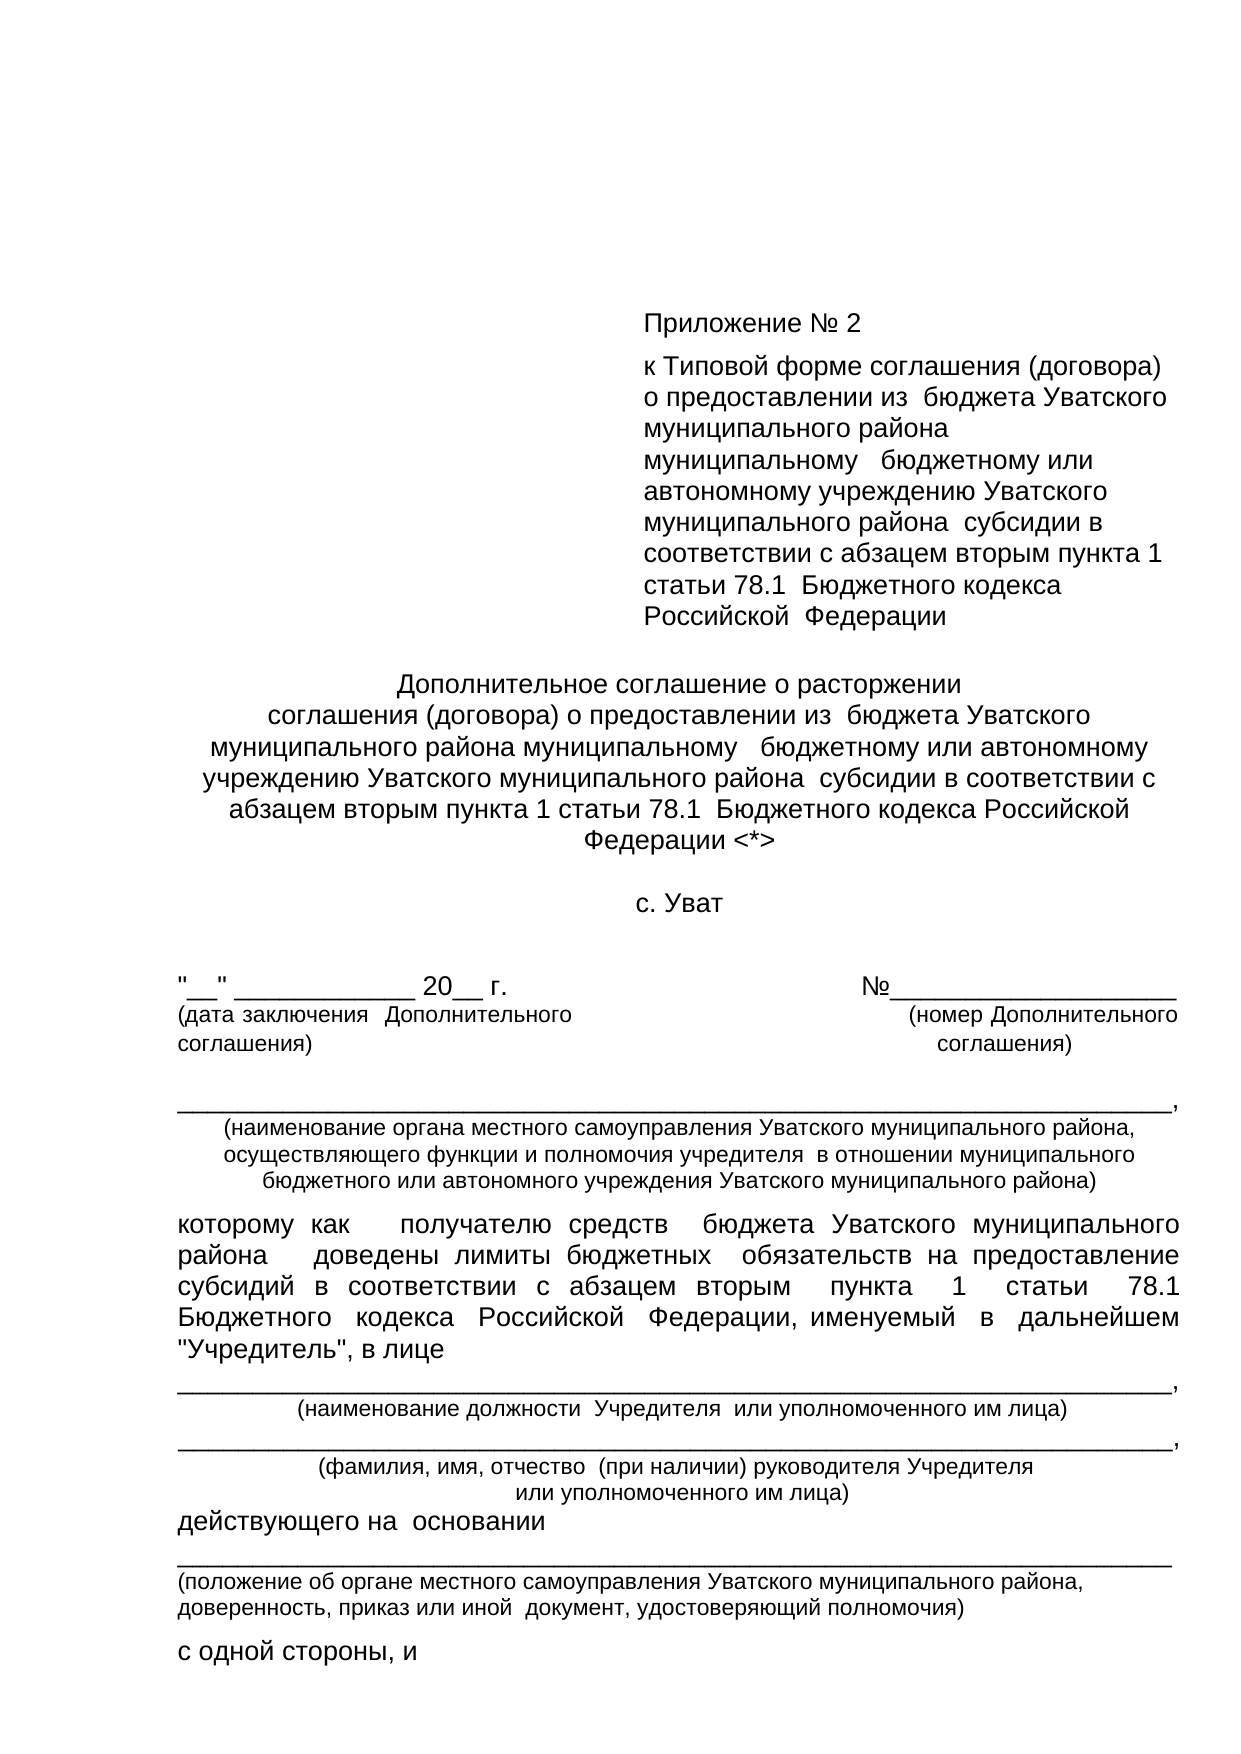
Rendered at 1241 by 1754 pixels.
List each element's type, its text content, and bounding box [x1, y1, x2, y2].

table_cell к Типовой форме соглашения (договора) о предоставлении из бюджета Уватского муниципального района муниципальному бюджетному или автономному учреждению Уватского муниципального района субсидии в соответствии с абзацем вторым пункта 1 статьи 78.1 Бюджетного кодекса Российской Федерации [638, 344, 1181, 637]
table_header Приложение № 2 [638, 301, 1181, 344]
text с одной стороны, и [177, 1635, 1181, 1666]
text с. Уват [177, 887, 1181, 918]
text которому как получателю средств бюджета Уватского муниципального района доведены лимиты бюджетных обязательств на предоставление субсидий в соответствии с абзацем вторым пункта 1 статьи 78.1 Бюджетного кодекса Российской Федерации, именуемый в дальнейшем "Учредитель", в лице [177, 1208, 1181, 1364]
text Дополнительное соглашение о расторжении [177, 668, 1181, 699]
text (наименование органа местного самоуправления Уватского муниципального района, осуществляющего функции и полномочия учредителя в отношении муниципального бюджетного или автономного учреждения Уватского муниципального района) [177, 1114, 1181, 1193]
text "__" ____________ 20__ г. №___________________ [177, 970, 1181, 1001]
text соглашения (договора) о предоставлении из бюджета Уватского муниципального района муниципальному бюджетному или автономному учреждению Уватского муниципального района субсидии в соответствии с абзацем вторым пункта 1 статьи 78.1 Бюджетного кодекса Российской Федерации <*> [177, 699, 1181, 856]
text или уполномоченного им лица) [177, 1479, 1181, 1505]
text (наименование должности Учредителя или уполномоченного им лица) [177, 1395, 1181, 1421]
text __________________________________________________________________, (фамилия, имя, отчество (при наличии) руководителя Учредителя [177, 1421, 1181, 1479]
text действующего на основании __________________________________________________________________ (положение об органе местного самоуправления Уватского муниципального района, доверенность, приказ или иной документ, удостоверяющий полномочия) [177, 1505, 1181, 1621]
text __________________________________________________________________, [177, 1364, 1181, 1395]
text (дата заключения Дополнительного (номер Дополнительного соглашения) соглашения) [177, 1001, 1181, 1057]
text __________________________________________________________________, [177, 1083, 1181, 1114]
